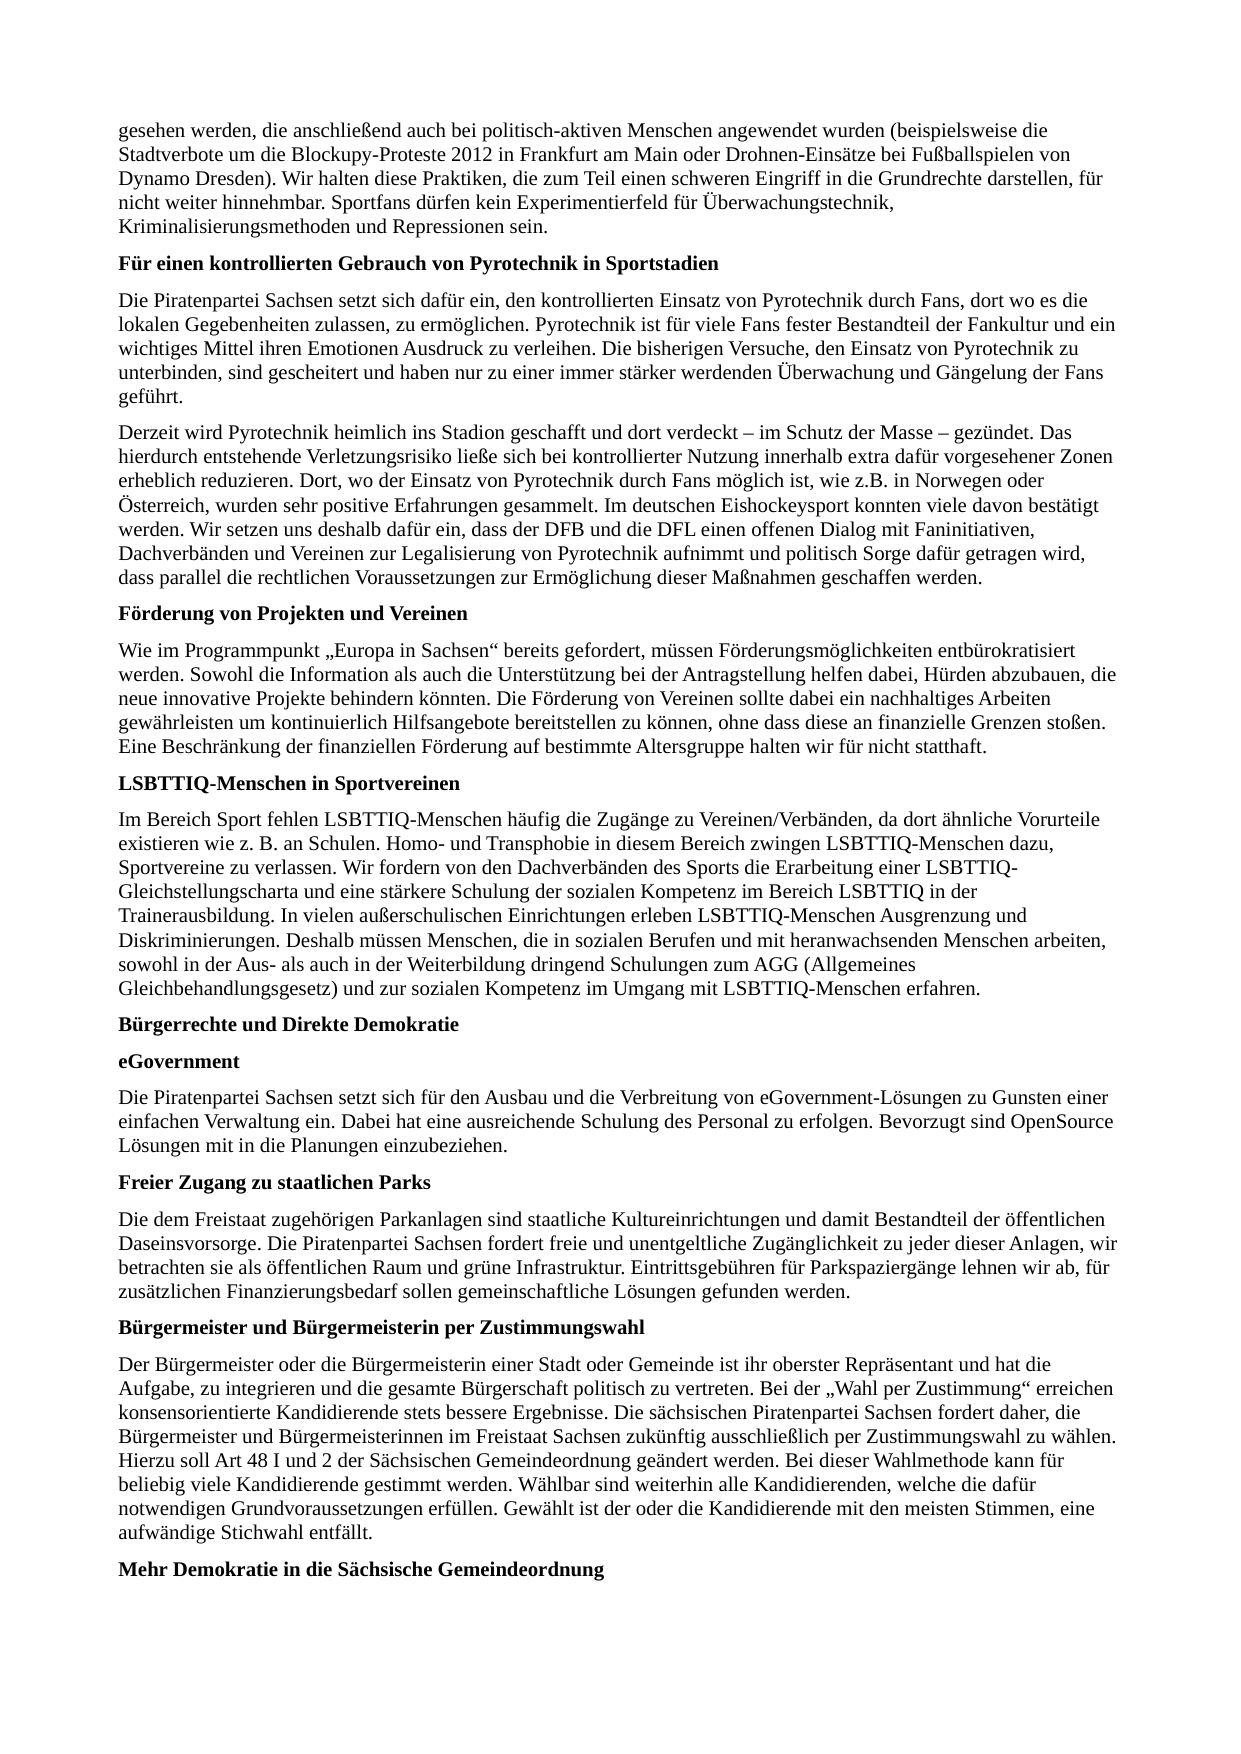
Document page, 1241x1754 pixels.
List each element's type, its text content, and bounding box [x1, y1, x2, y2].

text Der Bürgermeister oder die Bürgermeisterin einer Stadt oder Gemeinde ist ihr oberster Repräsentant und hat die Aufgabe, zu integrieren und die gesamte Bürgerschaft politisch zu vertreten. Bei der „Wahl per Zustimmung“ erreichen konsensorientierte Kandidierende stets bessere Ergebnisse. Die sächsischen Piratenpartei Sachsen fordert daher, die Bürgermeister und Bürgermeisterinnen im Freistaat Sachsen zukünftig ausschließlich per Zustimmungswahl zu wählen. Hierzu soll Art 48 I und 2 der Sächsischen Gemeindeordnung geändert werden. Bei dieser Wahlmethode kann für beliebig viele Kandidierende gestimmt werden. Wählbar sind weiterhin alle Kandidierenden, welche die dafür notwendigen Grundvoraussetzungen erfüllen. Gewählt ist der oder die Kandidierende mit den meisten Stimmen, eine aufwändige Stichwahl entfällt. [118, 1352, 1122, 1544]
text Im Bereich Sport fehlen LSBTTIQ-Menschen häufig die Zugänge zu Vereinen/Verbänden, da dort ähnliche Vorurteile existieren wie z. B. an Schulen. Homo- und Transphobie in diesem Bereich zwingen LSBTTIQ-Menschen dazu, Sportvereine zu verlassen. Wir fordern von den Dachverbänden des Sports die Erarbeitung einer LSBTTIQ-Gleichstellungscharta und eine stärkere Schulung der sozialen Kompetenz im Bereich LSBTTIQ in der Trainerausbildung. In vielen außerschulischen Einrichtungen erleben LSBTTIQ-Menschen Ausgrenzung und Diskriminierungen. Deshalb müssen Menschen, die in sozialen Berufen und mit heranwachsenden Menschen arbeiten, sowohl in der Aus- als auch in der Weiterbildung dringend Schulungen zum AGG (Allgemeines Gleichbehandlungsgesetz) und zur sozialen Kompetenz im Umgang mit LSBTTIQ-Menschen erfahren. [118, 807, 1122, 1000]
text Die Piratenpartei Sachsen setzt sich dafür ein, den kontrollierten Einsatz von Pyrotechnik durch Fans, dort wo es die lokalen Gegebenheiten zulassen, zu ermöglichen. Pyrotechnik ist für viele Fans fester Bestandteil der Fankultur und ein wichtiges Mittel ihren Emotionen Ausdruck zu verleihen. Die bisherigen Versuche, den Einsatz von Pyrotechnik zu unterbinden, sind gescheitert und haben nur zu einer immer stärker werdenden Überwachung und Gängelung der Fans geführt. [118, 287, 1122, 408]
text Förderung von Projekten und Vereinen [118, 601, 1122, 625]
text eGovernment [118, 1049, 1122, 1073]
text Die dem Freistaat zugehörigen Parkanlagen sind staatliche Kultureinrichtungen und damit Bestandteil der öffentlichen Daseinsvorsorge. Die Piratenpartei Sachsen fordert freie und unentgeltliche Zugänglichkeit zu jeder dieser Anlagen, wir betrachten sie als öffentlichen Raum und grüne Infrastruktur. Eintrittsgebühren für Parkspaziergänge lehnen wir ab, für zusätzlichen Finanzierungsbedarf sollen gemeinschaftliche Lösungen gefunden werden. [118, 1207, 1122, 1303]
text Bürgerrechte und Direkte Demokratie [118, 1012, 1122, 1036]
text Derzeit wird Pyrotechnik heimlich ins Stadion geschafft und dort verdeckt – im Schutz der Masse – gezündet. Das hierdurch entstehende Verletzungsrisiko ließe sich bei kontrollierter Nutzung innerhalb extra dafür vorgesehener Zonen erheblich reduzieren. Dort, wo der Einsatz von Pyrotechnik durch Fans möglich ist, wie z.B. in Norwegen oder Österreich, wurden sehr positive Erfahrungen gesammelt. Im deutschen Eishockeysport konnten viele davon bestätigt werden. Wir setzen uns deshalb dafür ein, dass der DFB und die DFL einen offenen Dialog mit Faninitiativen, Dachverbänden und Vereinen zur Legalisierung von Pyrotechnik aufnimmt und politisch Sorge dafür getragen wird, dass parallel die rechtlichen Voraussetzungen zur Ermöglichung dieser Maßnahmen geschaffen werden. [118, 420, 1122, 589]
text gesehen werden, die anschließend auch bei politisch-aktiven Menschen angewendet wurden (beispielsweise die Stadtverbote um die Blockupy-Proteste 2012 in Frankfurt am Main oder Drohnen-Einsätze bei Fußballspielen von Dynamo Dresden). Wir halten diese Praktiken, die zum Teil einen schweren Eingriff in die Grundrechte darstellen, für nicht weiter hinnehmbar. Sportfans dürfen kein Experimentierfeld für Überwachungstechnik, Kriminalisierungsmethoden und Repressionen sein. [118, 118, 1122, 238]
text Freier Zugang zu staatlichen Parks [118, 1170, 1122, 1194]
text Bürgermeister und Bürgermeisterin per Zustimmungswahl [118, 1315, 1122, 1339]
text Mehr Demokratie in die Sächsische Gemeindeordnung [118, 1557, 1122, 1581]
text Wie im Programmpunkt „Europa in Sachsen“ bereits gefordert, müssen Förderungsmöglichkeiten entbürokratisiert werden. Sowohl die Information als auch die Unterstützung bei der Antragstellung helfen dabei, Hürden abzubauen, die neue innovative Projekte behindern könnten. Die Förderung von Vereinen sollte dabei ein nachhaltiges Arbeiten gewährleisten um kontinuierlich Hilfsangebote bereitstellen zu können, ohne dass diese an finanzielle Grenzen stoßen. Eine Beschränkung der finanziellen Förderung auf bestimmte Altersgruppe halten wir für nicht statthaft. [118, 638, 1122, 758]
text LSBTTIQ-Menschen in Sportvereinen [118, 771, 1122, 795]
text Die Piratenpartei Sachsen setzt sich für den Ausbau und die Verbreitung von eGovernment-Lösungen zu Gunsten einer einfachen Verwaltung ein. Dabei hat eine ausreichende Schulung des Personal zu erfolgen. Bevorzugt sind OpenSource Lösungen mit in die Planungen einzubeziehen. [118, 1085, 1122, 1157]
text Für einen kontrollierten Gebrauch von Pyrotechnik in Sportstadien [118, 251, 1122, 275]
